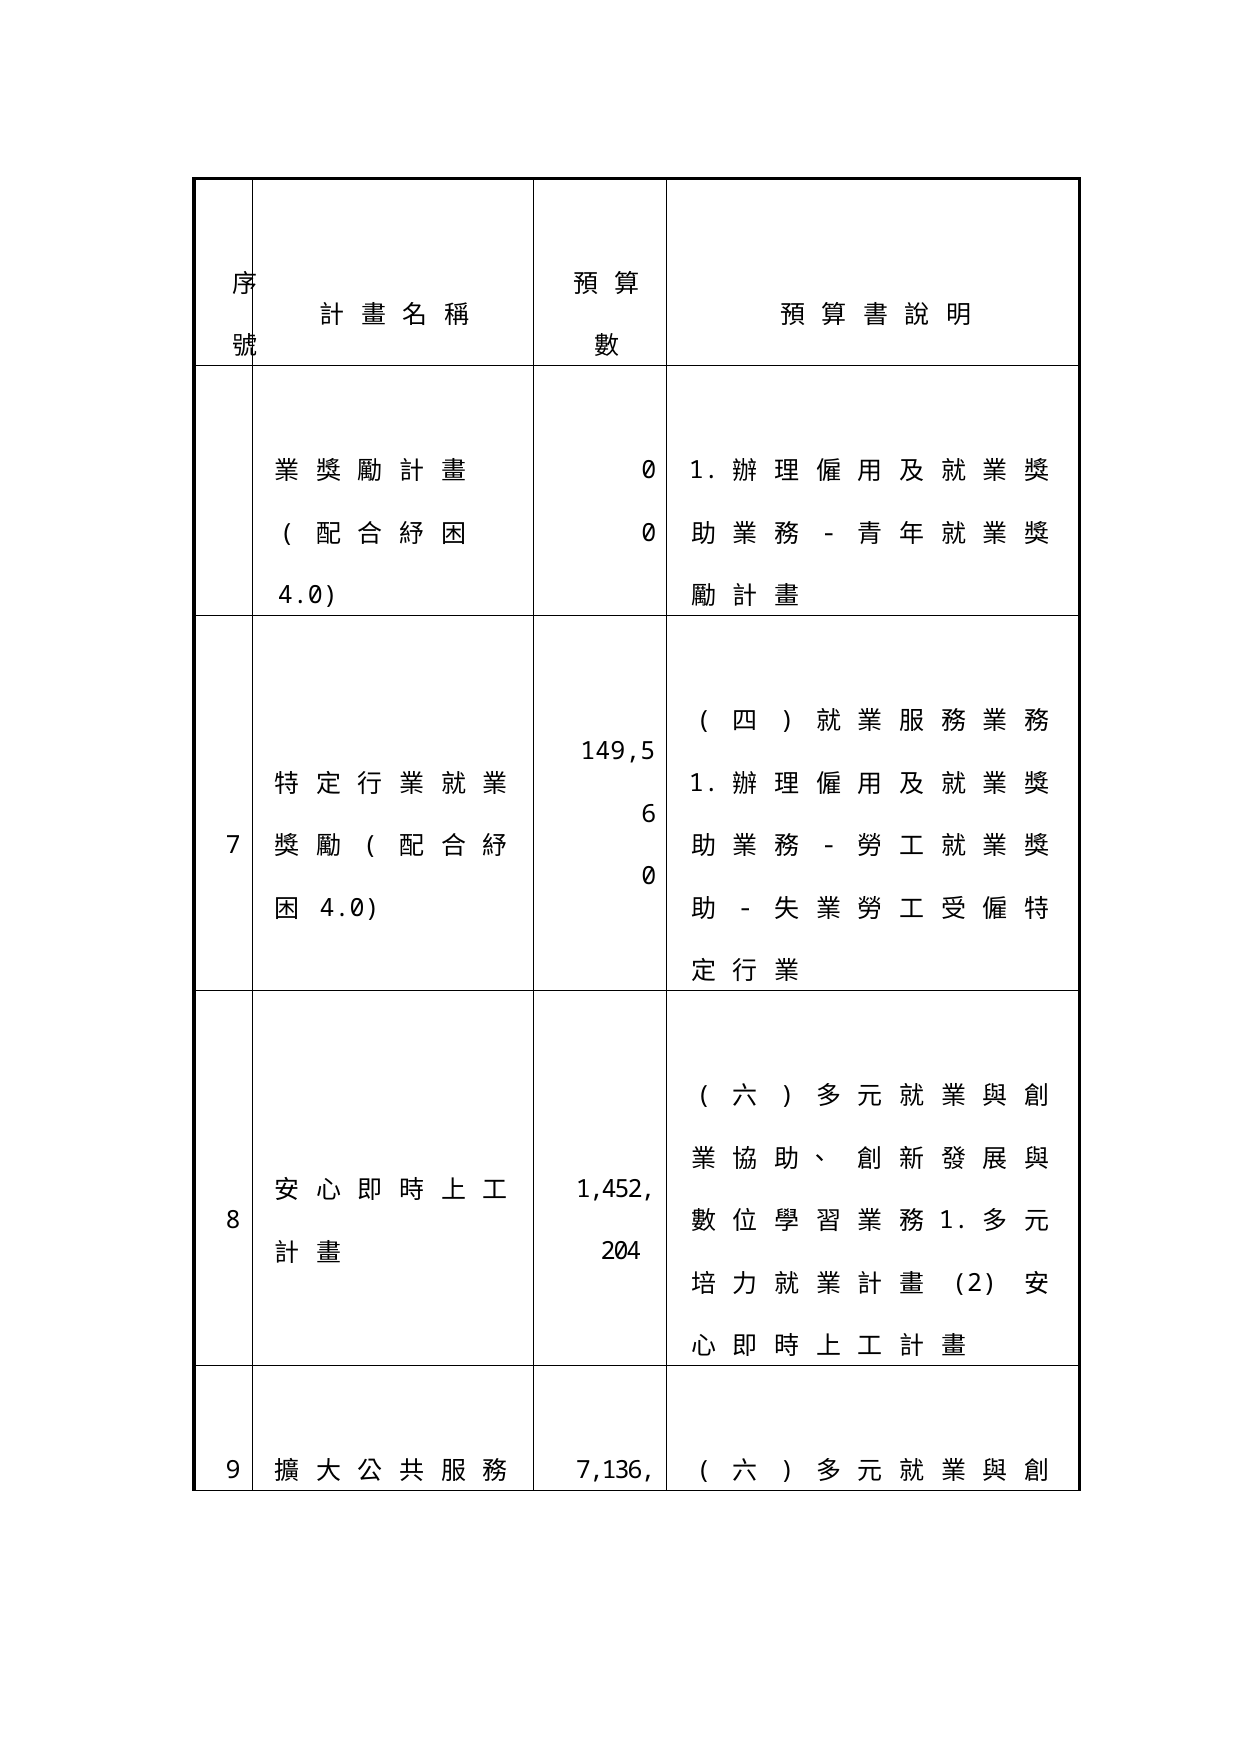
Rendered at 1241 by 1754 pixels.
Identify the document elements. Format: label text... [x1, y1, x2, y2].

table_cell (四)就業服務業務 1.辦理僱用及就業獎助業務-勞工就業獎助-失業勞工受僱特定行業 [667, 616, 1078, 990]
table_cell 業獎勵計畫(配合紓困4.0) [253, 366, 533, 615]
table_cell 9 [196, 1366, 252, 1490]
table_cell 1,452,204 [534, 991, 666, 1365]
table_cell 149,560 [534, 616, 666, 990]
table_header 計畫名稱 [253, 180, 533, 365]
table_header 序號 [196, 180, 252, 365]
table_cell 00 [534, 366, 666, 615]
table_header 預算書說明 [667, 180, 1078, 365]
table_cell 7 [196, 616, 252, 990]
table_cell (六)多元就業與創 [667, 1366, 1078, 1490]
table_cell 7,136, [534, 1366, 666, 1490]
table_cell 擴大公共服務 [253, 1366, 533, 1490]
table_cell 特定行業就業獎勵(配合紓困4.0) [253, 616, 533, 990]
table_cell 8 [196, 991, 252, 1365]
table_cell [196, 366, 252, 615]
table_cell (六)多元就業與創業協助、創新發展與數位學習業務1.多元培力就業計畫(2)安心即時上工計畫 [667, 991, 1078, 1365]
table_cell 安心即時上工計畫 [253, 991, 533, 1365]
table_cell 1.辦理僱用及就業獎助業務-青年就業獎勵計畫 [667, 366, 1078, 615]
table_header 預算數 [534, 180, 666, 365]
